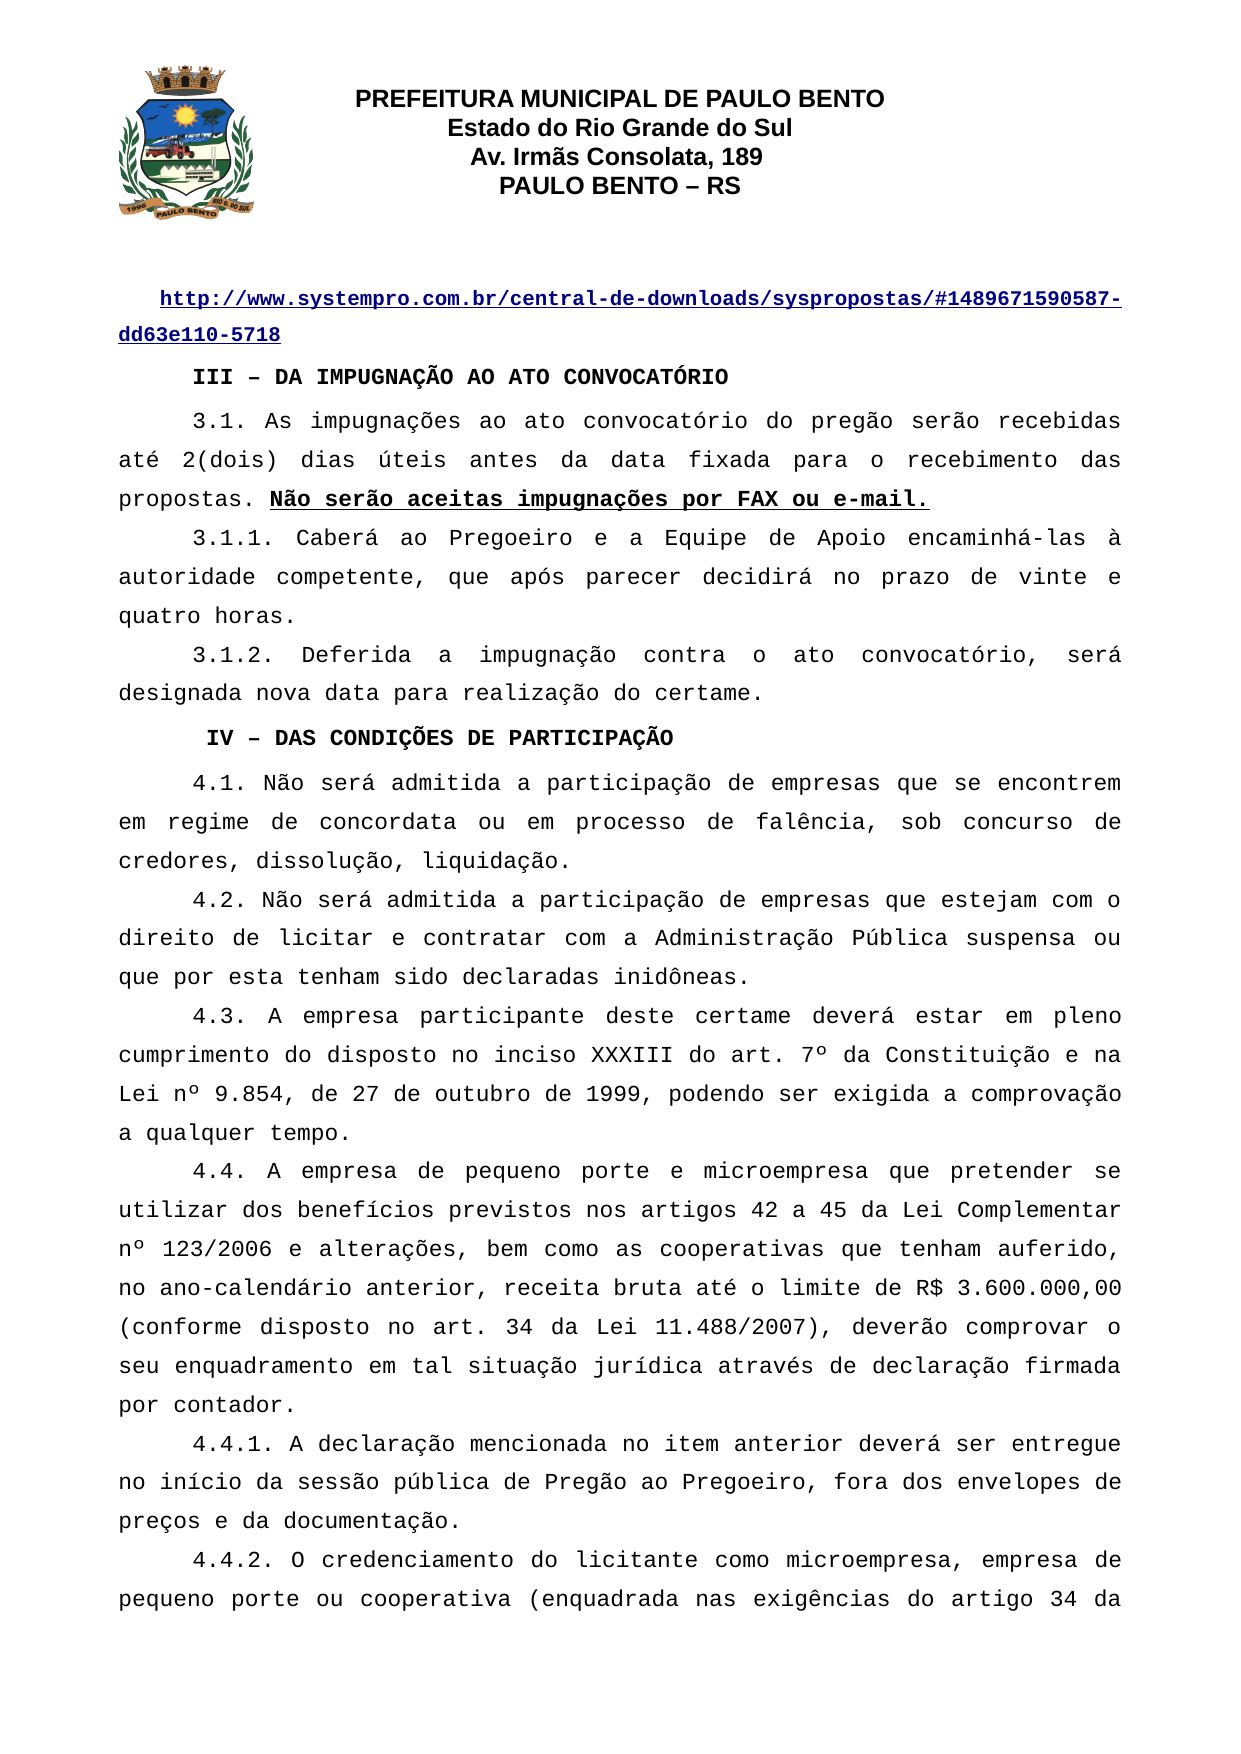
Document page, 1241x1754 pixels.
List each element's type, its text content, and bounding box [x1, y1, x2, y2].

text http://www.systempro.com.br/central-de-downloads/syspropostas/#1489671590587-dd63e110-5718 [118, 286, 1122, 347]
text 4.4.1. A declaração mencionada no item anterior deverá ser entregue no início da sessão pública de Pregão ao Pregoeiro, fora dos envelopes de preços e da documentação. [118, 1432, 1122, 1536]
text 3.1.1. Caberá ao Pregoeiro e a Equipe de Apoio encaminhá-las à autoridade competente, que após parecer decidirá no prazo de vinte e quatro horas. [118, 526, 1122, 630]
text IV – DAS CONDIÇÕES DE PARTICIPAÇÃO [118, 727, 1122, 752]
text 4.4. A empresa de pequeno porte e microempresa que pretender se utilizar dos benefícios previstos nos artigos 42 a 45 da Lei Complementar nº 123/2006 e alterações, bem como as cooperativas que tenham auferido, no ano-calendário anterior, receita bruta até o limite de R$ 3.600.000,00 (conforme disposto no art. 34 da Lei 11.488/2007), deverão comprovar o seu enquadramento em tal situação jurídica através de declaração firmada por contador. [118, 1160, 1122, 1419]
text 4.4.2. O credenciamento do licitante como microempresa, empresa de pequeno porte ou cooperativa (enquadrada nas exigências do artigo 34 da [118, 1548, 1122, 1613]
text 4.3. A empresa participante deste certame deverá estar em pleno cumprimento do disposto no inciso XXXIII do art. 7º da Constituição e na Lei nº 9.854, de 27 de outubro de 1999, podendo ser exigida a comprovação a qualquer tempo. [118, 1004, 1122, 1147]
text 3.1.2. Deferida a impugnação contra o ato convocatório, será designada nova data para realização do certame. [118, 643, 1122, 708]
picture [118, 65, 254, 220]
text III – DA IMPUGNAÇÃO AO ATO CONVOCATÓRIO [118, 365, 1122, 391]
text 4.1. Não será admitida a participação de empresas que se encontrem em regime de concordata ou em processo de falência, sob concurso de credores, dissolução, liquidação. [118, 771, 1122, 875]
text 4.2. Não será admitida a participação de empresas que estejam com o direito de licitar e contratar com a Administração Pública suspensa ou que por esta tenham sido declaradas inidôneas. [118, 888, 1122, 992]
text 3.1. As impugnações ao ato convocatório do pregão serão recebidas até 2(dois) dias úteis antes da data fixada para o recebimento das propostas. Não serão aceitas impugnações por FAX ou e-mail. [118, 410, 1122, 513]
